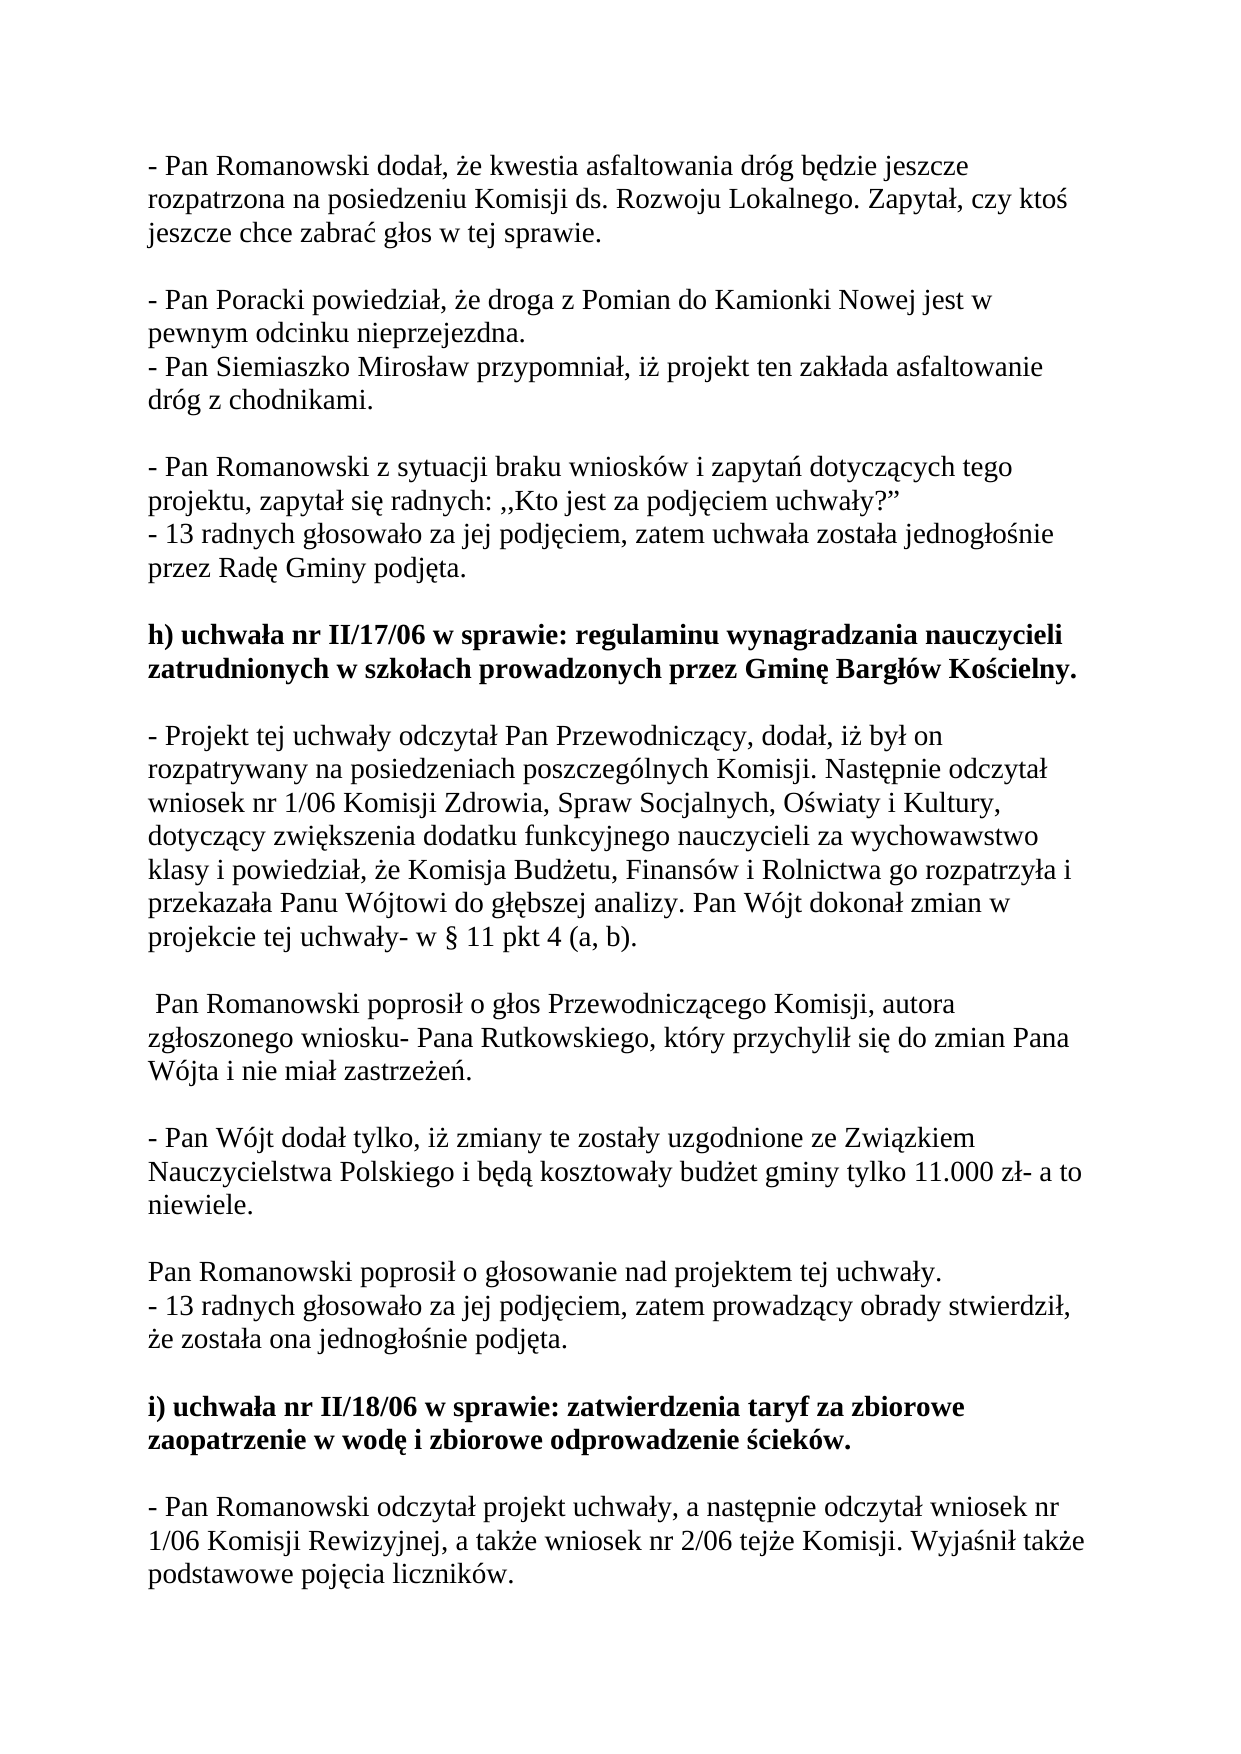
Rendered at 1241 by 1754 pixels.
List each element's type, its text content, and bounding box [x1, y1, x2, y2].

text - Pan Wójt dodał tylko, iż zmiany te zostały uzgodnione ze Związkiem Nauczycielstwa Polskiego i będą kosztowały budżet gminy tylko 11.000 zł- a to niewiele. [148, 1120, 1092, 1221]
text h) uchwała nr II/17/06 w sprawie: regulaminu wynagradzania nauczycieli zatrudnionych w szkołach prowadzonych przez Gminę Bargłów Kościelny. [148, 617, 1092, 684]
text i) uchwała nr II/18/06 w sprawie: zatwierdzenia taryf za zbiorowe zaopatrzenie w wodę i zbiorowe odprowadzenie ścieków. [148, 1389, 1092, 1456]
text - Pan Siemiaszko Mirosław przypomniał, iż projekt ten zakłada asfaltowanie dróg z chodnikami. [148, 349, 1092, 416]
text - Pan Romanowski odczytał projekt uchwały, a następnie odczytał wniosek nr 1/06 Komisji Rewizyjnej, a także wniosek nr 2/06 tejże Komisji. Wyjaśnił także podstawowe pojęcia liczników. [148, 1489, 1092, 1590]
text - 13 radnych głosowało za jej podjęciem, zatem uchwała została jednogłośnie przez Radę Gminy podjęta. [148, 517, 1092, 584]
text - Pan Romanowski z sytuacji braku wniosków i zapytań dotyczących tego projektu, zapytał się radnych: ,,Kto jest za podjęciem uchwały?” [148, 449, 1092, 517]
text - Projekt tej uchwały odczytał Pan Przewodniczący, dodał, iż był on rozpatrywany na posiedzeniach poszczególnych Komisji. Następnie odczytał wniosek nr 1/06 Komisji Zdrowia, Spraw Socjalnych, Oświaty i Kultury, dotyczący zwiększenia dodatku funkcyjnego nauczycieli za wychowawstwo klasy i powiedział, że Komisja Budżetu, Finansów i Rolnictwa go rozpatrzyła i przekazała Panu Wójtowi do głębszej analizy. Pan Wójt dokonał zmian w projekcie tej uchwały- w § 11 pkt 4 (a, b). [148, 718, 1092, 953]
text - 13 radnych głosowało za jej podjęciem, zatem prowadzący obrady stwierdził, że została ona jednogłośnie podjęta. [148, 1288, 1092, 1355]
text Pan Romanowski poprosił o głosowanie nad projektem tej uchwały. [148, 1254, 1092, 1288]
text Pan Romanowski poprosił o głos Przewodniczącego Komisji, autora zgłoszonego wniosku- Pana Rutkowskiego, który przychylił się do zmian Pana Wójta i nie miał zastrzeżeń. [148, 986, 1092, 1087]
text - Pan Poracki powiedział, że droga z Pomian do Kamionki Nowej jest w pewnym odcinku nieprzejezdna. [148, 282, 1092, 349]
text - Pan Romanowski dodał, że kwestia asfaltowania dróg będzie jeszcze rozpatrzona na posiedzeniu Komisji ds. Rozwoju Lokalnego. Zapytał, czy ktoś jeszcze chce zabrać głos w tej sprawie. [148, 148, 1092, 248]
